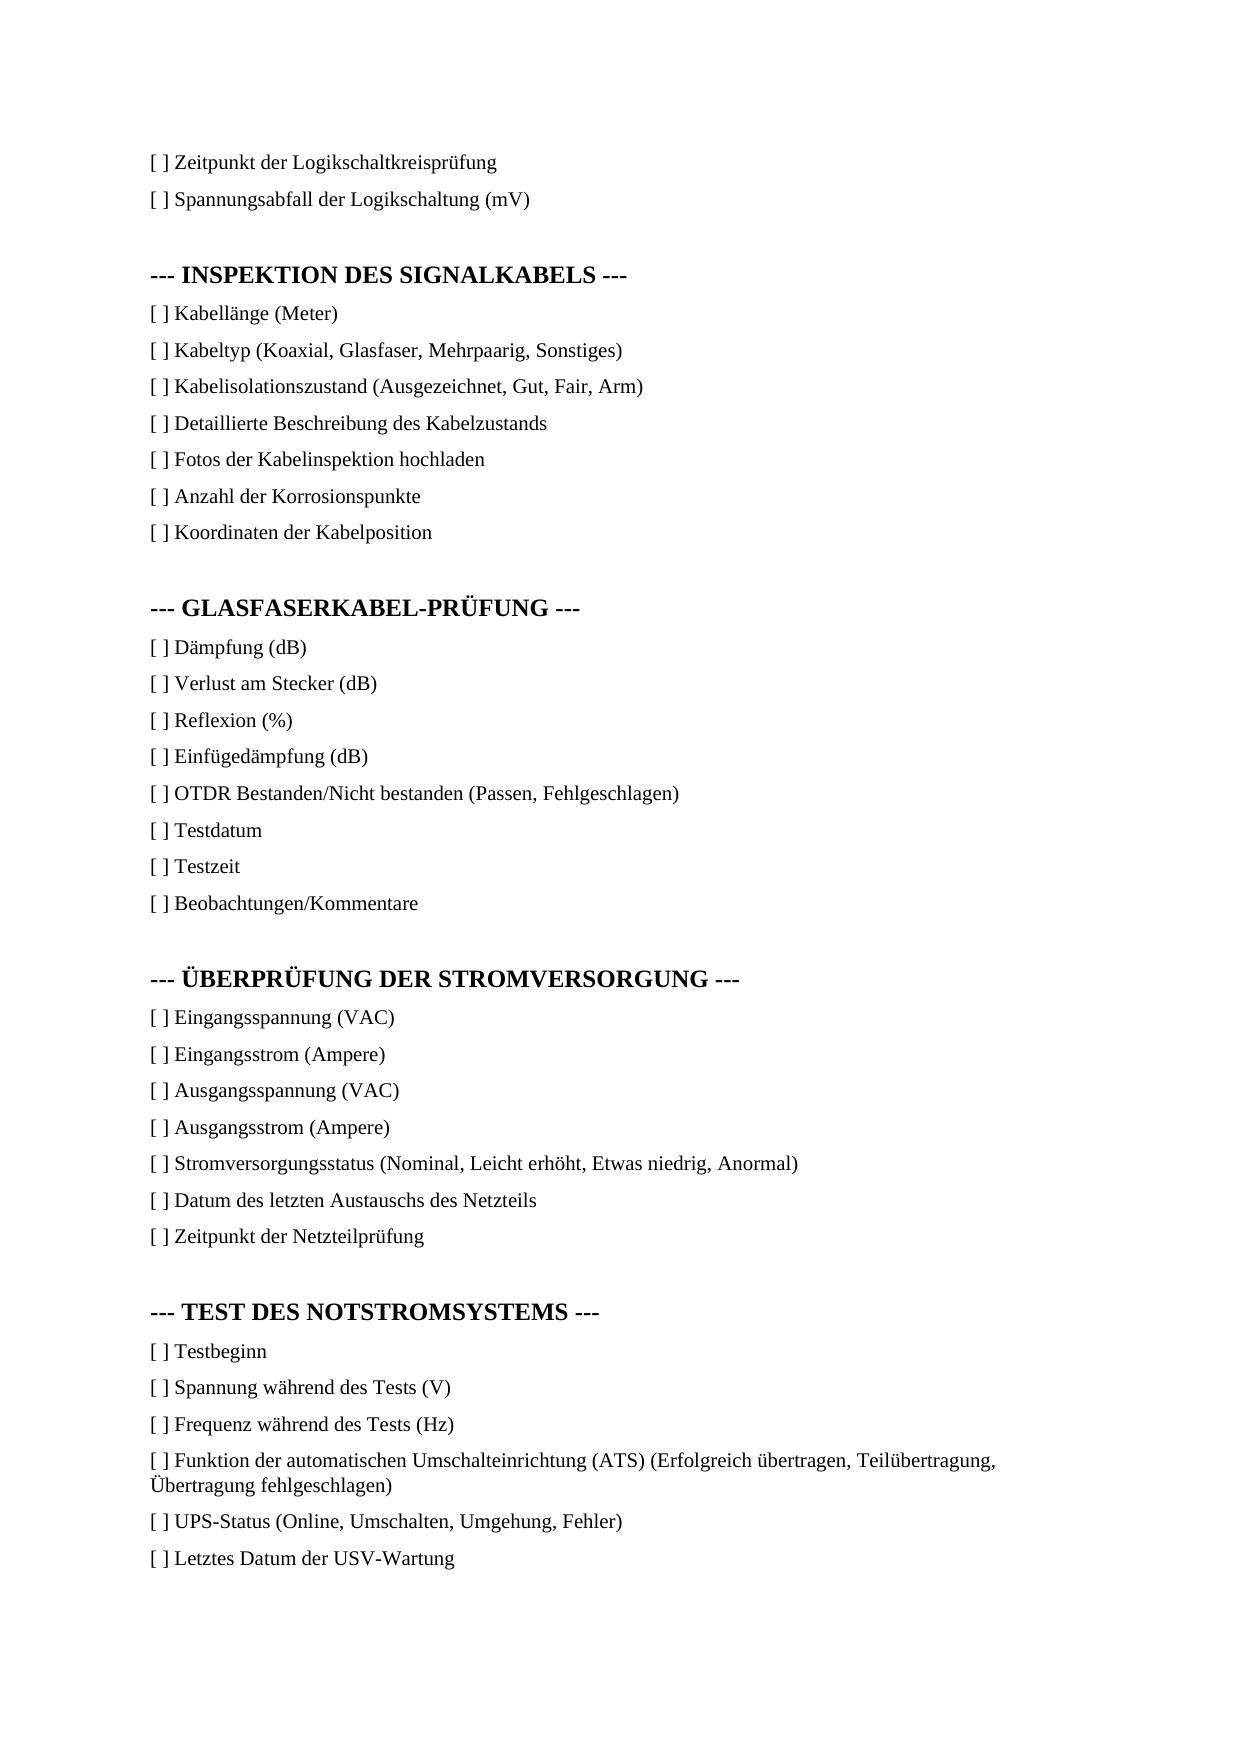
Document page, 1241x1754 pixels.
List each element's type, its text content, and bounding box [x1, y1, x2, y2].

text [ ] Testbeginn [150, 1339, 1090, 1363]
text [ ] Ausgangsstrom (Ampere) [150, 1115, 1090, 1139]
text --- INSPEKTION DES SIGNALKABELS --- [150, 260, 1090, 288]
text [ ] Frequenz während des Tests (Hz) [150, 1412, 1090, 1436]
text [ ] Testdatum [150, 817, 1090, 842]
text [ ] Reflexion (%) [150, 708, 1090, 732]
text [ ] Testzeit [150, 854, 1090, 878]
text [ ] Ausgangsspannung (VAC) [150, 1078, 1090, 1102]
text [ ] Detaillierte Beschreibung des Kabelzustands [150, 411, 1090, 435]
text [ ] Stromversorgungsstatus (Nominal, Leicht erhöht, Etwas niedrig, Anormal) [150, 1151, 1090, 1175]
text [ ] Eingangsstrom (Ampere) [150, 1042, 1090, 1066]
text [ ] Dämpfung (dB) [150, 635, 1090, 659]
text [ ] UPS-Status (Online, Umschalten, Umgehung, Fehler) [150, 1509, 1090, 1533]
text [ ] Kabelisolationszustand (Ausgezeichnet, Gut, Fair, Arm) [150, 374, 1090, 398]
text [ ] Verlust am Stecker (dB) [150, 671, 1090, 695]
text [ ] Zeitpunkt der Logikschaltkreisprüfung [150, 150, 1090, 174]
text [ ] Letztes Datum der USV-Wartung [150, 1546, 1090, 1570]
text [ ] Koordinaten der Kabelposition [150, 520, 1090, 544]
text [ ] Fotos der Kabelinspektion hochladen [150, 447, 1090, 471]
text [ ] Datum des letzten Austauschs des Netzteils [150, 1188, 1090, 1212]
text [ ] Eingangsspannung (VAC) [150, 1005, 1090, 1029]
text [ ] Funktion der automatischen Umschalteinrichtung (ATS) (Erfolgreich übertragen, Teilübertragung, Übertragung fehlgeschlagen) [150, 1448, 1090, 1497]
text --- GLASFASERKABEL-PRÜFUNG --- [150, 593, 1090, 622]
text [ ] Spannungsabfall der Logikschaltung (mV) [150, 187, 1090, 211]
text [ ] Einfügedämpfung (dB) [150, 744, 1090, 768]
text --- ÜBERPRÜFUNG DER STROMVERSORGUNG --- [150, 964, 1090, 992]
text [ ] Spannung während des Tests (V) [150, 1375, 1090, 1399]
text [ ] Zeitpunkt der Netzteilprüfung [150, 1224, 1090, 1248]
text [ ] Beobachtungen/Kommentare [150, 891, 1090, 915]
text [ ] Kabeltyp (Koaxial, Glasfaser, Mehrpaarig, Sonstiges) [150, 337, 1090, 362]
text [ ] OTDR Bestanden/Nicht bestanden (Passen, Fehlgeschlagen) [150, 781, 1090, 805]
text --- TEST DES NOTSTROMSYSTEMS --- [150, 1297, 1090, 1326]
text [ ] Kabellänge (Meter) [150, 301, 1090, 325]
text [ ] Anzahl der Korrosionspunkte [150, 484, 1090, 508]
